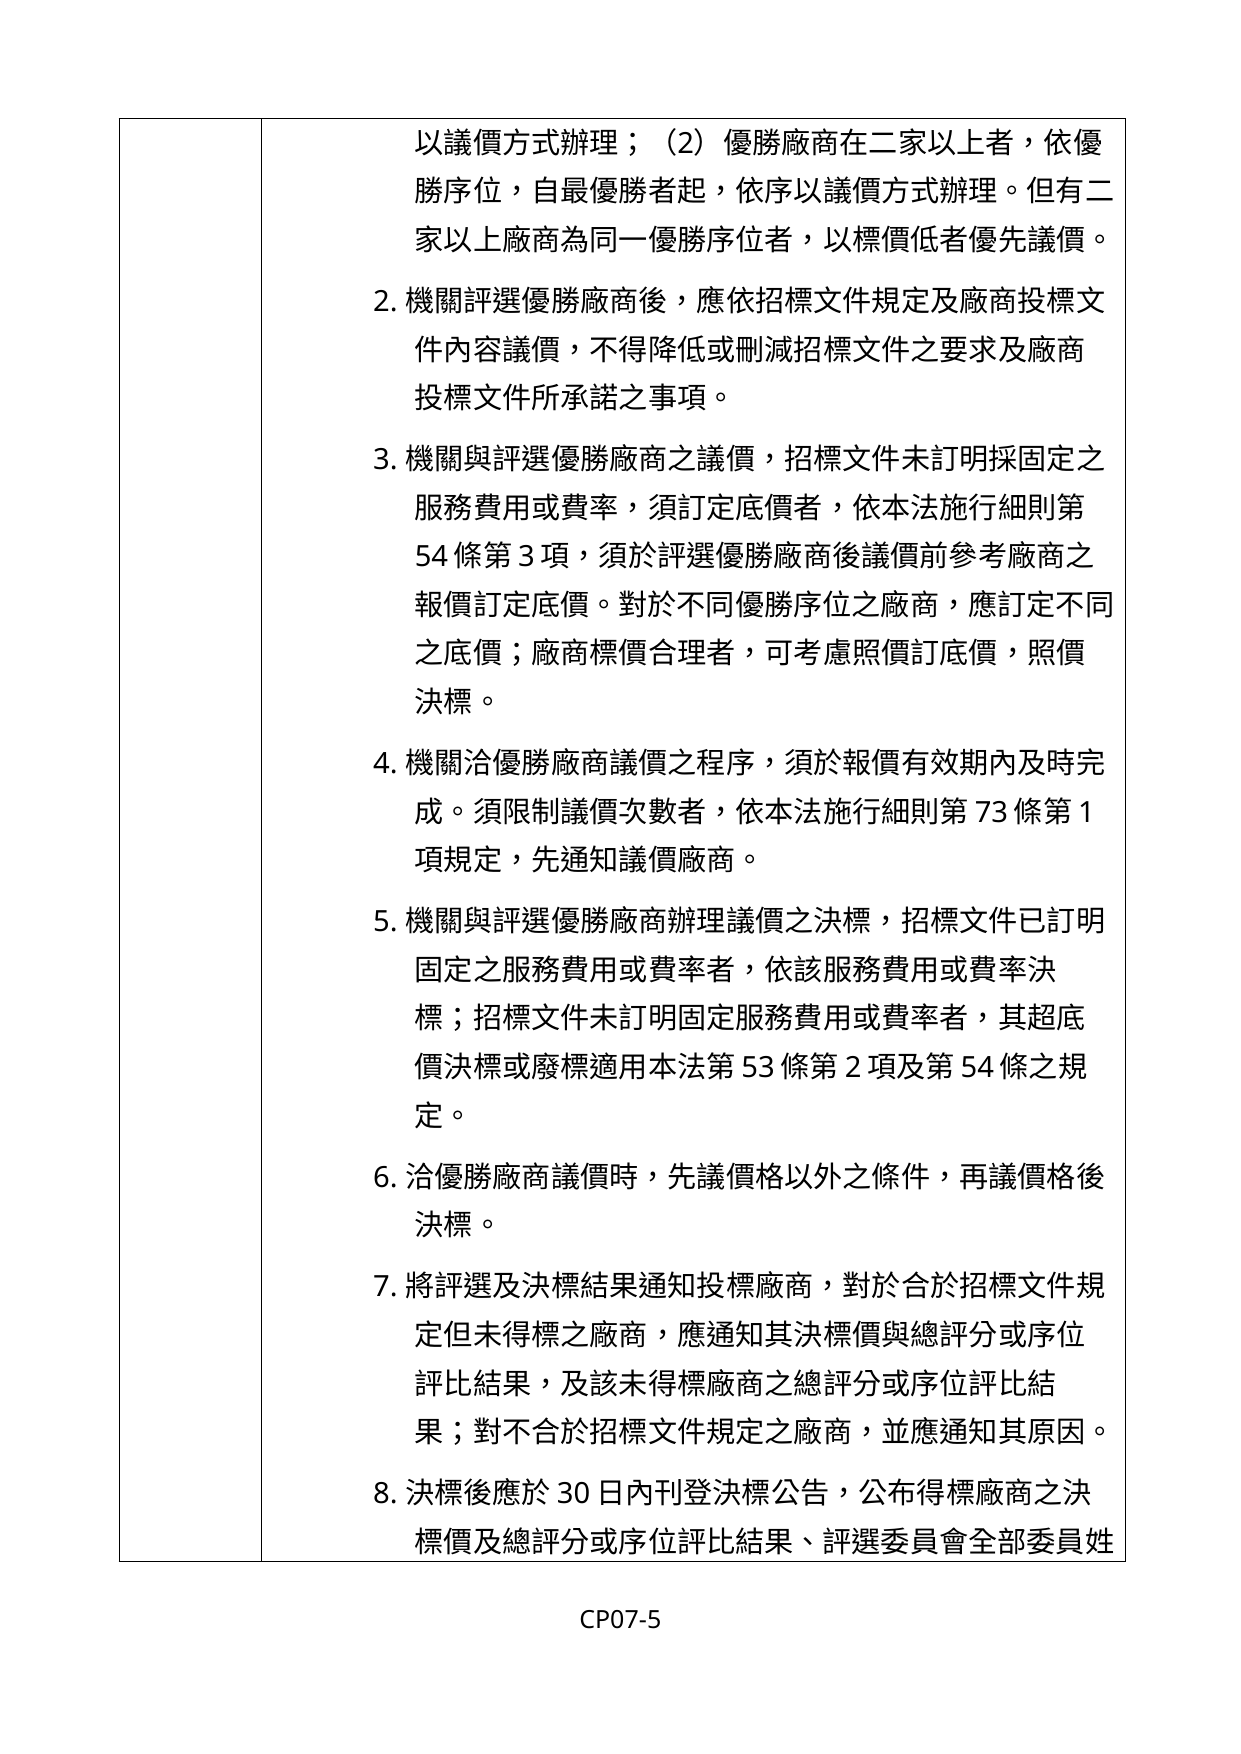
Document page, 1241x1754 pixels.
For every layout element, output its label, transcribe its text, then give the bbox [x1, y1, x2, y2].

table_cell 適用於依政府採購法（下稱本法）第22條第1項第9款或第10款規定，採限制性招標方式，公開客觀評選專業服務、技術服務、資訊服務、社會福利服務或設計競賽之優勝廠商。 評選優勝廠商之作業，依機關委託專業服務廠商評選及計費辦法第7條；機關委託技術服務廠商評選及計費辦法第22條；機關委託資訊服務廠商評選及計費辦法第10條規定；機關辦理設計競賽廠商評選及計費辦法第9條規定，準用本法有關最有利標之評選規定。 作業程序： 確認採購性質屬專業服務（或技術服務或資訊服務或社會福利服務或設計競賽）之勞務採購且機關熟悉公開評選作業規定後，簽請機關首長或授權人員核准後辦理。 未達公告金額之採購，如依本法第22條第1項第9款或第10款辦理評選，評選程序與公告金額以上之採購規定相同。如依中央機關未達公告金額採購招標辦法第2條第1項第3款以公開取得書面報價或企劃書，參考最有利標精神擇符合需要之廠商，請另詳「CP08未達公告金額之採購，公開取得書面報價或企劃書，參考最有利標精神擇符合需要之廠商」作業流程說明表。 依本法第94條、採購評選委員會組織準則及採購評選委員會審議規則規定： 委員會人數為5人以上，其中專家、學者人數不得少於三分之一，且不得為政府機關之現職人員；專家、學者以外之人員不得多於三分之二，該等人員為機關之現職人員，可包括其他機關之現職人員，委員應就具有與採購案相關專門知識之人員派兼或聘兼之，並注意其操守。通知聘（派）委員時，一併檢附採購評選委員會委員須知。 一併成立3人以上之工作小組，其中至少1人具有採購專業人員資格，且與評選委員不得重複。 評選委員會成立後，其委員名單應即公開於主管機關指定之資訊網站；委員名單有變更或補充者，亦同。但經機關衡酌個案特性及實際需要，有不予公開之必要者，不在此限。機關公開委員名單者，公開前應予保密；未公開者，於開始評選前應予保密。 召開評選委員會議，訂定或審定評選項目、評審標準及評定方式。但評選項目、評審標準及評定方式，有前例或條件簡單者，得由機關自行訂定或審定。 委員會議召開時，應有委員總額二分之一以上出席，其決議應經出席委員過半數之同意行之。出席委員中之專家、學者人數應至少2人且不得少於出席人數之三分之一。會議進行中，出席委員人數不符上揭情形者，議案不得提付表決。 會議結束，應製作紀錄，由出席委員全體簽名。 訂定招標文件，辦理招標： 招標文件載明評選項目、評審標準、評選優勝廠商之方式、是否採行協商措施、協商時得更改之項目及應予淘汰或不予評比之情形等。 依案件性質及廠商備標所需時間，訂定合理之等標期限。 辦理招標公告，公開於政府電子採購網，並刊登政府採購公報。 1家廠商投標即可開標，並依招標文件規定之時間及地點開標審查。密封投標廠商之服務建議書1冊，由主持人及監辦人員於封口簽名或蓋章，存於採購單位。審標結果與招標文件規定不合者，不得參與後續階段之評選。合格者，由工作小組依據評選項目或評選委員會指定之項目，就受評廠商資料擬具初審意見。 工作小組擬具初審意見，以記名方式秘密為之，其內容載明：（1）採購案名稱；（2）工作小組人員姓名、職業及專長；（3）受評廠商於各評選項目所報內容是否符合招標文件規定；及（4）受評廠商於各評選項目之差異性，連同廠商資料送評選委員會供評選時參考。 擇日召開採購評選委員會議，辦理廠商評選事宜： 會議前，應先確認出席委員人數符合規定（上開（三）之5）。 有簡報程序者，應一併通知受評廠商到場辦理簡報及詢答。廠商另外提出變更或補充資料者，該資料應不納入評選，且不得利用簡報更改廠商投標文件內容。投標廠商未出席簡報及現場詢答者，不影響其投標文件之有效性。 評選時，應就各評選項目、受評廠商資料及工作小組初審意見，逐項討論後為之。 技術服務案件，並應注意投標文件所載工程造價分析有無逾越招標文件所載工程經費上限之情形。 不同委員之評選結果有明顯差異者，召集人應提交評選委員會議議決或依委員會決議辦理複評。複評結果仍有明顯差異時，由評選委員會決議之。本委員會或個別委員評選結果與工作小組初審意見有異時，應敘明理由列入會議紀錄。 各委員評選結果應彙整製作總表；會議結束並應製作紀錄，由出席委員全體簽名。 評選委員會議過半數決議評選出優勝廠商後，應將評選結果簽報機關首長或其授權人員核定。評選優勝廠商，得不以一家為限。 評選結果如無法評選出優勝廠商時，得就原招標文件已標示得更改項目之內容，依下列程序採行協商措施。但原招標文件未標示採行協商措施及得更改項目者，應予廢標。 個別洽所有合格之廠商，就協商項目進行協商，協商時應平等對待所有合於招標文件規定之廠商，避免洩漏個別廠商資料。協商並應作成紀錄。 由參與協商之廠商依據協商結果，於一定期間內，修改該部分之投標文件後重行遞送，其重行遞送之投標文件，有與協商無關或不受影響之項目者，該項目應不予評選，並以重行遞送前之內容為準，再進行第2次綜合評選。 採購評選委員會辦理第2次綜合評選，應就廠商因協商而更改之項目重行評分（比）後，再與其他未更改項目之原評分（比）結果，合併計算，以評選優勝廠商。 綜合評選不得逾3次。第3次綜合評選結果，如仍無評選出優勝廠商時，應予廢標。 議價與決標： 機關與評選優勝廠商之議價及決標，應依下列方式之一辦理，並載明於招標文件：（1）優勝廠商為一家者，以議價方式辦理；（2）優勝廠商在二家以上者，依優勝序位，自最優勝者起，依序以議價方式辦理。但有二家以上廠商為同一優勝序位者，以標價低者優先議價。 機關評選優勝廠商後，應依招標文件規定及廠商投標文件內容議價，不得降低或刪減招標文件之要求及廠商投標文件所承諾之事項。 機關與評選優勝廠商之議價，招標文件未訂明採固定之服務費用或費率，須訂定底價者，依本法施行細則第54條第3項，須於評選優勝廠商後議價前參考廠商之報價訂定底價。對於不同優勝序位之廠商，應訂定不同之底價；廠商標價合理者，可考慮照價訂底價，照價決標。 機關洽優勝廠商議價之程序，須於報價有效期內及時完成。須限制議價次數者，依本法施行細則第73條第1項規定，先通知議價廠商。 機關與評選優勝廠商辦理議價之決標，招標文件已訂明固定之服務費用或費率者，依該服務費用或費率決標；招標文件未訂明固定服務費用或費率者，其超底價決標或廢標適用本法第53條第2項及第54條之規定。 洽優勝廠商議價時，先議價格以外之條件，再議價格後決標。 將評選及決標結果通知投標廠商，對於合於招標文件規定但未得標之廠商，應通知其決標價與總評分或序位評比結果，及該未得標廠商之總評分或序位評比結果；對不合於招標文件規定之廠商，並應通知其原因。 決標後應於30日內刊登決標公告，公布得標廠商之決標價及總評分或序位評比結果、評選委員會全部委員姓名及職業，及評定優勝廠商會議之出席委員姓名。 採固定費用或費率之參考作業方式，請參閱工程會99年4月14日工程企字第09900145930號函釋（公開於工程會網站）。 簽辦文件，可於本府採購處網頁(http://www.cop.ntpc.gov.tw/)之「採購下載」下載簽稿範例作為參考。 [262, 119, 1125, 1561]
table_cell [120, 119, 261, 1561]
